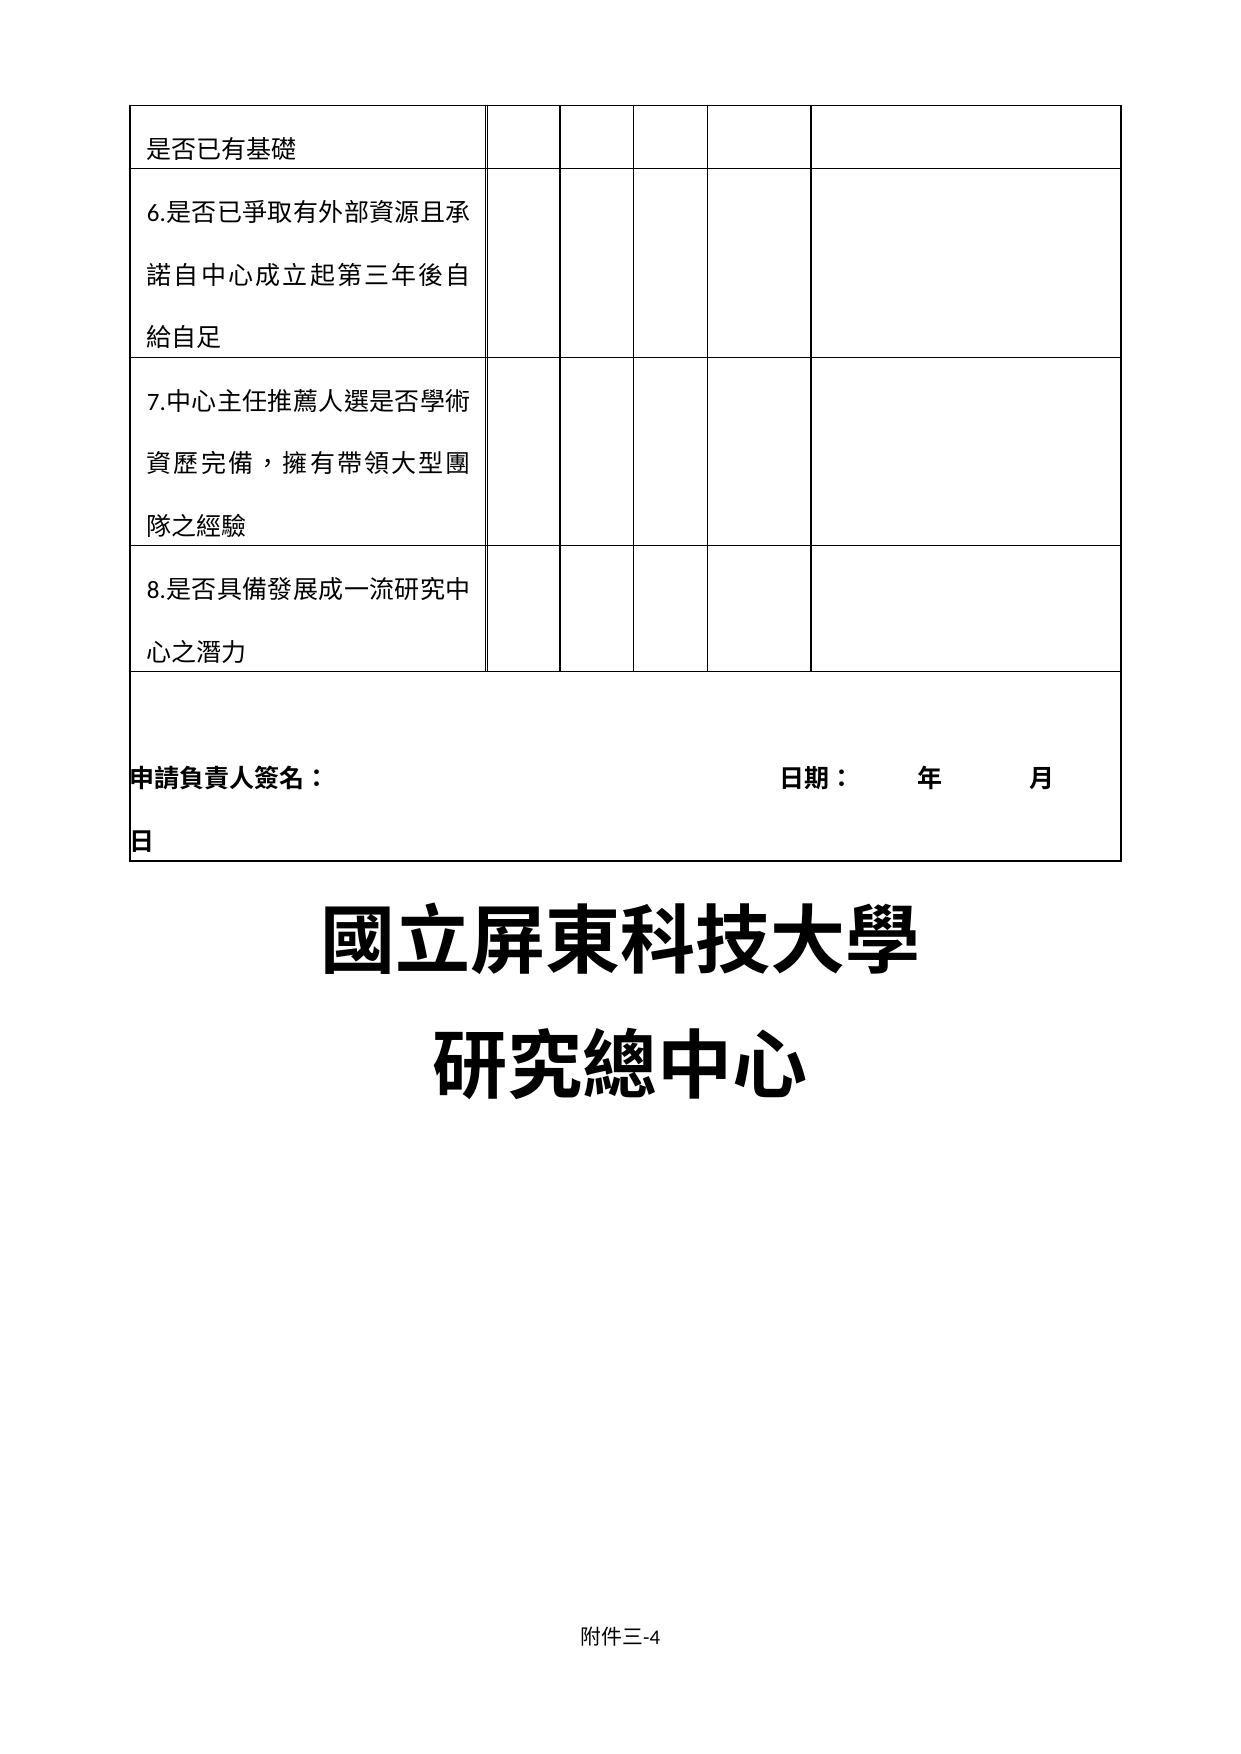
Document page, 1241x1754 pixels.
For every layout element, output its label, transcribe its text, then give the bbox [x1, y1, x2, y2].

table_cell [561, 358, 633, 545]
table_cell [488, 546, 559, 671]
table_cell [812, 546, 1120, 671]
table_cell [488, 169, 559, 357]
table_cell [708, 546, 810, 671]
table_cell 6.是否已爭取有外部資源且承諾自中心成立起第三年後自給自足 [131, 169, 485, 357]
table_cell [634, 106, 707, 168]
table_cell 7.中心主任推薦人選是否學術資歷完備，擁有帶領大型團隊之經驗 [131, 358, 485, 545]
text 研究總中心 [187, 987, 1053, 1112]
table_cell [812, 169, 1120, 357]
table_cell [561, 546, 633, 671]
table_cell [708, 106, 810, 168]
table_cell [708, 169, 810, 357]
table_cell [634, 358, 707, 545]
table_cell [561, 106, 633, 168]
table_cell 是否已有基礎 [131, 106, 485, 168]
table_cell [488, 358, 559, 545]
table_cell 8.是否具備發展成一流研究中心之潛力 [131, 546, 485, 671]
table_cell [488, 106, 559, 168]
text 國立屏東科技大學 [187, 862, 1053, 987]
table_cell [634, 169, 707, 357]
table_cell 申請負責人簽名： 日期： 年 月 日 [131, 672, 1120, 860]
table_cell [634, 546, 707, 671]
table_cell [812, 106, 1120, 168]
table_cell [812, 358, 1120, 545]
table_cell [708, 358, 810, 545]
table_cell [561, 169, 633, 357]
